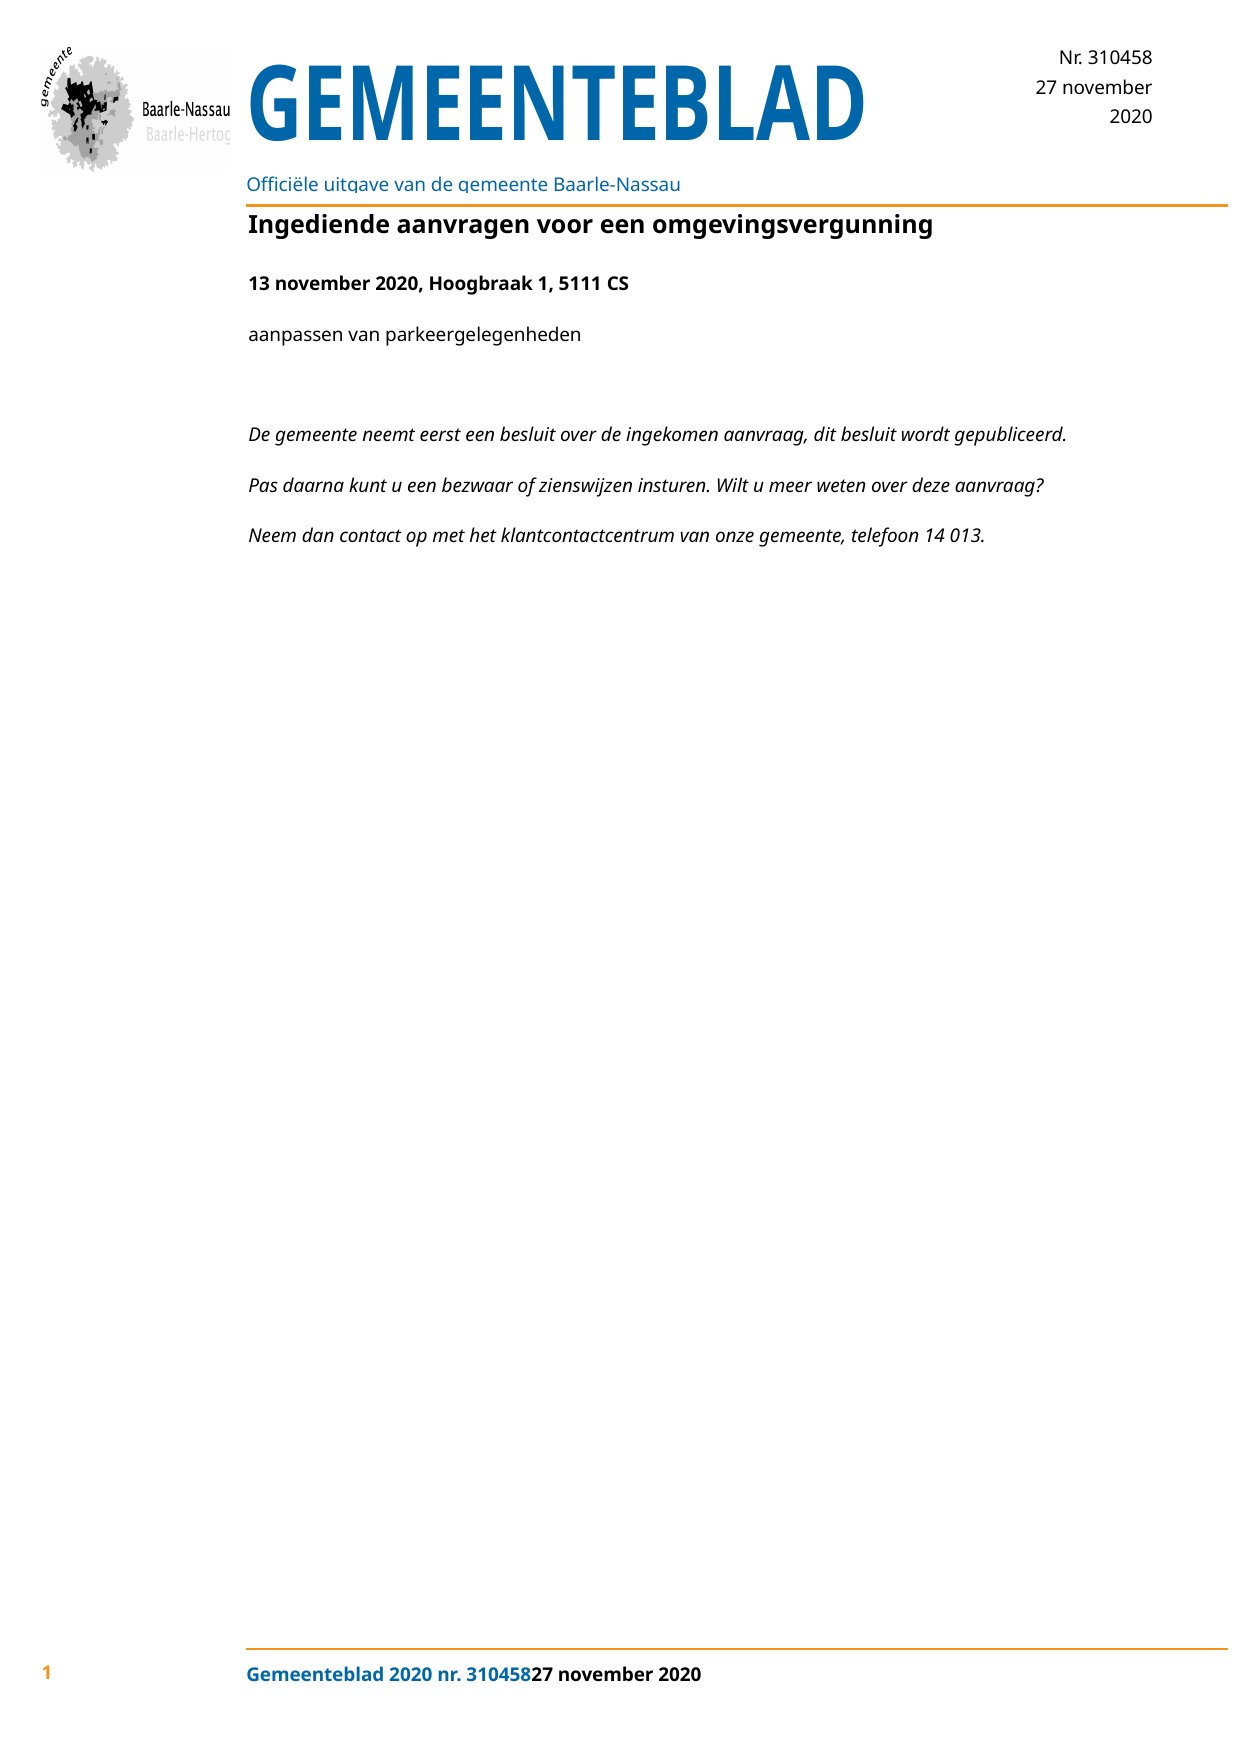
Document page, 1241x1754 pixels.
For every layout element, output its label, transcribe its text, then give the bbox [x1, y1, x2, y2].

text De gemeente neemt eerst een besluit over de ingekomen aanvraag, dit besluit wordt gepubliceerd. [248, 422, 1152, 447]
text Pas daarna kunt u een bezwaar of zienswijzen insturen. Wilt u meer weten over deze aanvraag? [248, 472, 1152, 498]
picture [41, 47, 231, 172]
text 13 november 2020, Hoogbraak 1, 5111 CS [248, 270, 1152, 296]
text Neem dan contact op met het klantcontactcentrum van onze gemeente, telefoon 14 013. [248, 522, 1152, 548]
text aanpassen van parkeergelegenheden [248, 321, 1152, 346]
text Ingediende aanvragen voor een omgevingsvergunning [248, 207, 1152, 241]
